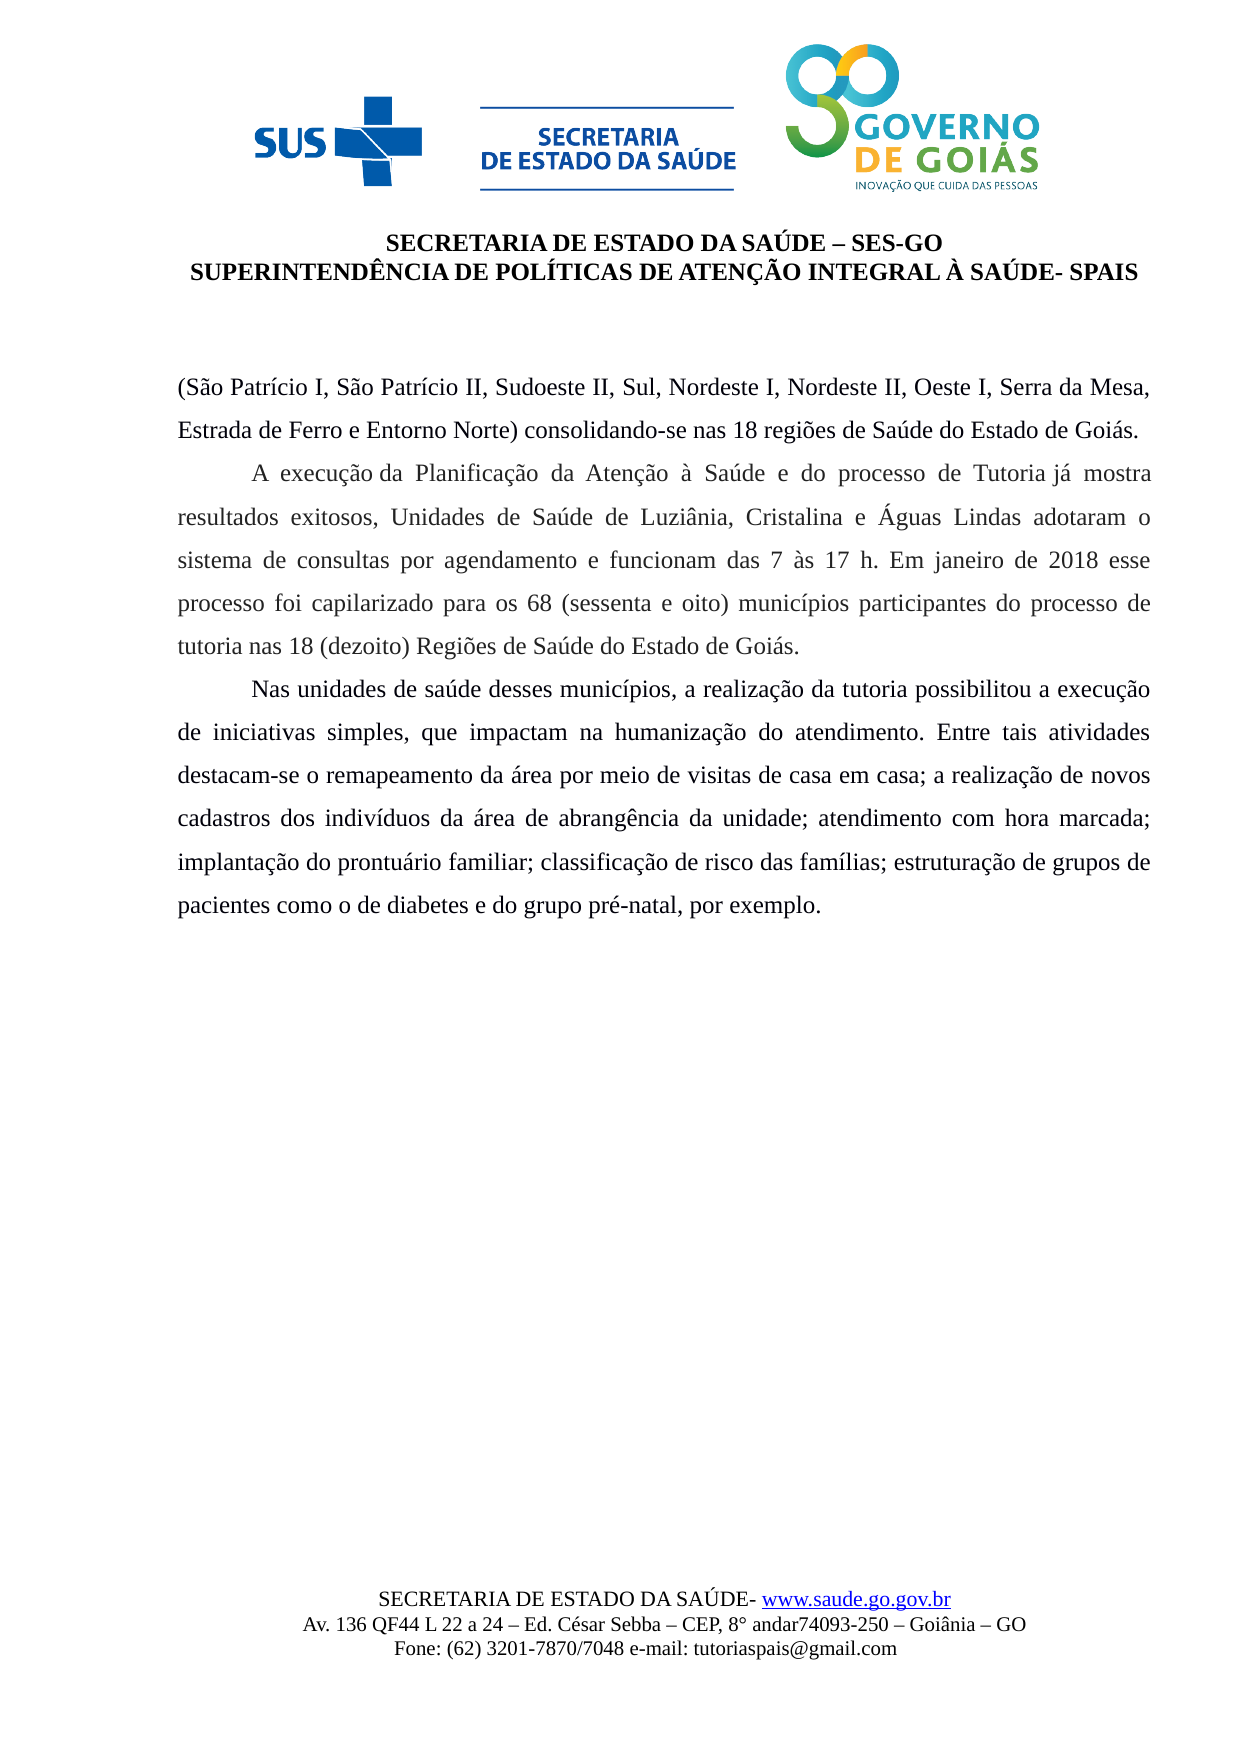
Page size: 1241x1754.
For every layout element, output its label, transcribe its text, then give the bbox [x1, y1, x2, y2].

text Nas unidades de saúde desses municípios, a realização da tutoria possibilitou a execução de iniciativas simples, que impactam na humanização do atendimento. Entre tais atividades destacam-se o remapeamento da área por meio de visitas de casa em casa; a realização de novos cadastros dos indivíduos da área de abrangência da unidade; atendimento com hora marcada; implantação do prontuário familiar; classificação de risco das famílias; estruturação de grupos de pacientes como o de diabetes e do grupo pré-natal, por exemplo. [177, 674, 1152, 918]
picture [184, 31, 1129, 215]
text A execução da Planificação da Atenção à Saúde e do processo de Tutoria já mostra resultados exitosos, Unidades de Saúde de Luziânia, Cristalina e Águas Lindas adotaram o sistema de consultas por agendamento e funcionam das 7 às 17 h. Em janeiro de 2018 esse processo foi capilarizado para os 68 (sessenta e oito) municípios participantes do processo de tutoria nas 18 (dezoito) Regiões de Saúde do Estado de Goiás. [177, 458, 1152, 660]
text (São Patrício I, São Patrício II, Sudoeste II, Sul, Nordeste I, Nordeste II, Oeste I, Serra da Mesa, Estrada de Ferro e Entorno Norte) consolidando-se nas 18 regiões de Saúde do Estado de Goiás. [177, 372, 1152, 444]
